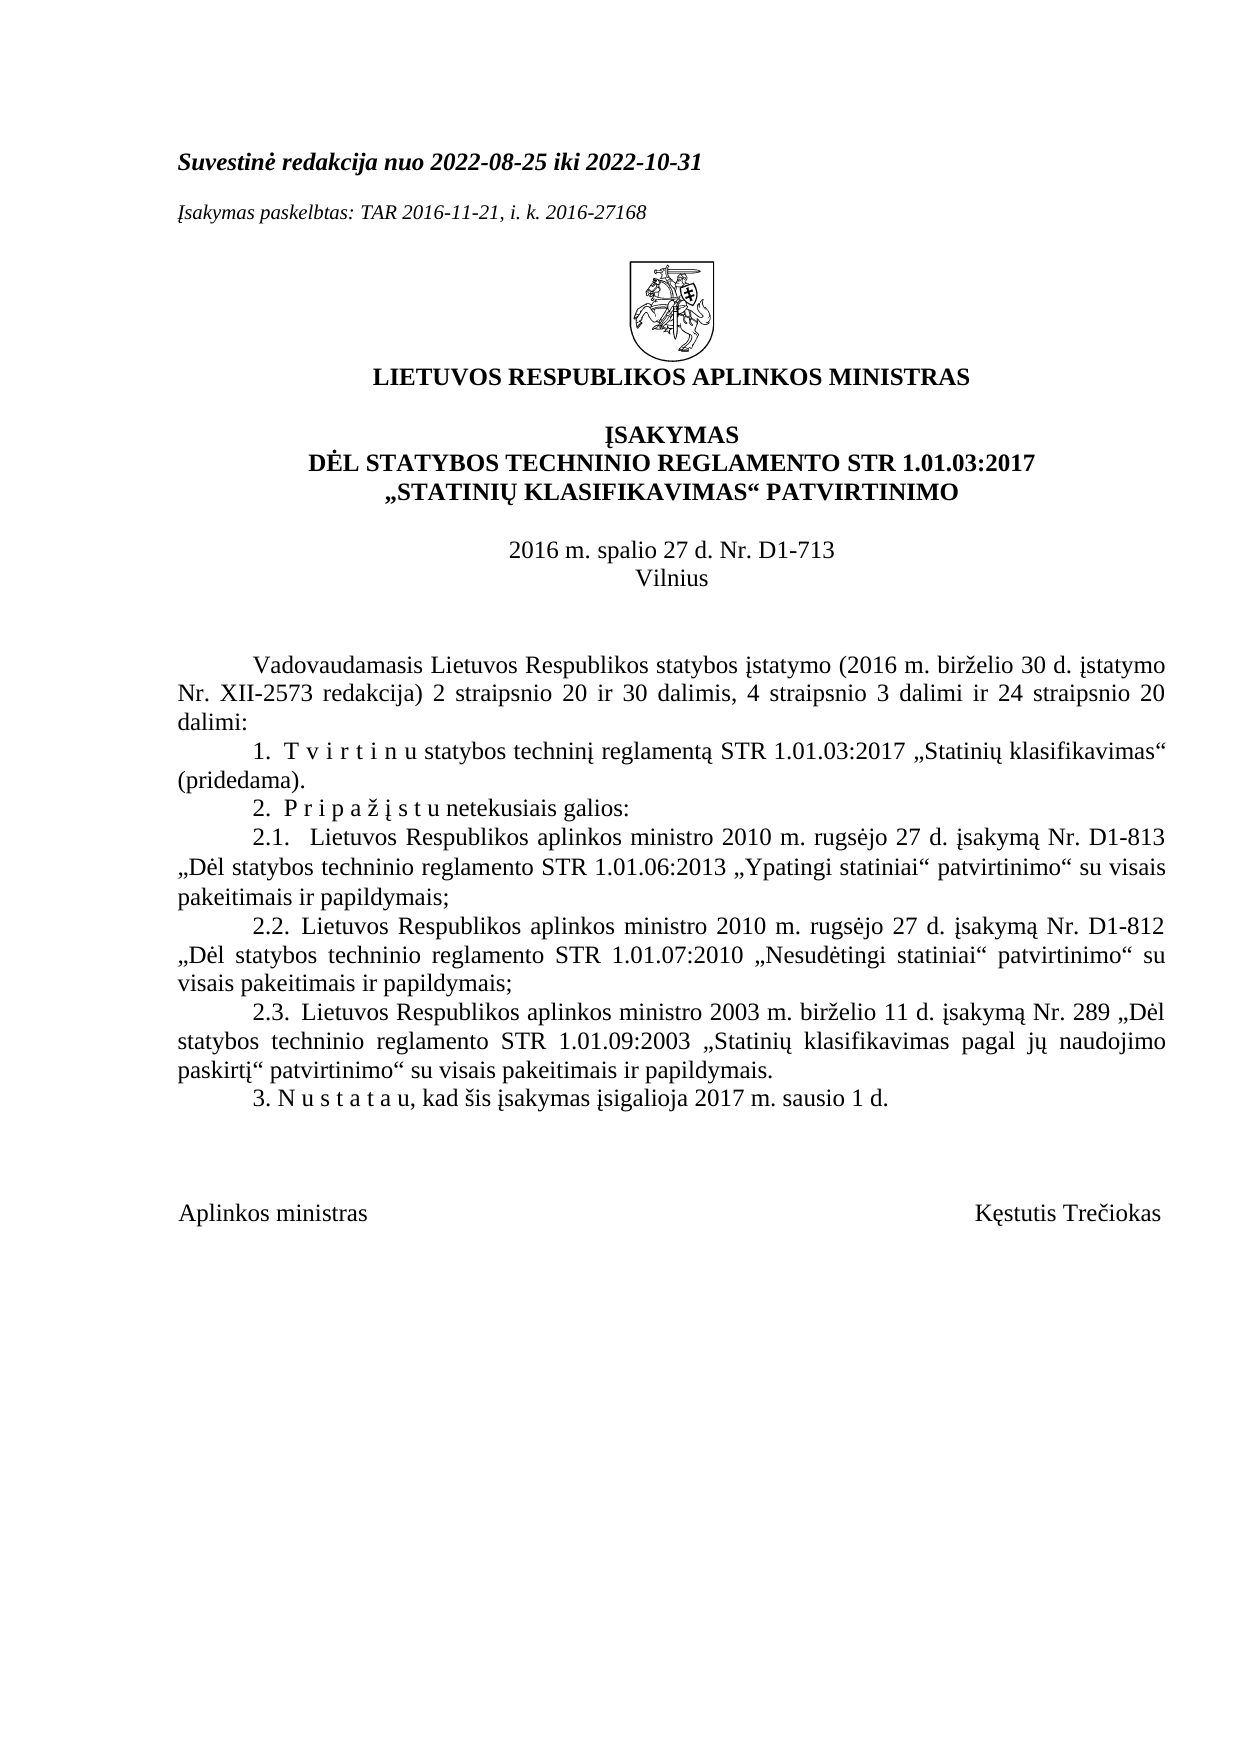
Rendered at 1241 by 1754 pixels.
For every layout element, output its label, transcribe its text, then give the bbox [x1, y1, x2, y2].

text 2.1. Lietuvos Respublikos aplinkos ministro 2010 m. rugsėjo 27 d. įsakymą Nr. D1-813 „Dėl statybos techninio reglamento STR 1.01.06:2013 „Ypatingi statiniai“ patvirtinimo“ su visais pakeitimais ir papildymais; [177, 822, 1166, 911]
text „STATINIŲ KLASIFIKAVIMAS“ PATVIRTINIMO [177, 477, 1166, 506]
text Vadovaudamasis Lietuvos Respublikos statybos įstatymo (2016 m. birželio 30 d. įstatymo Nr. XII-2573 redakcija) 2 straipsnio 20 ir 30 dalimis, 4 straipsnio 3 dalimi ir 24 straipsnio 20 dalimi: [177, 650, 1166, 736]
text 2.3. Lietuvos Respublikos aplinkos ministro 2003 m. birželio 11 d. įsakymą Nr. 289 „Dėl statybos techninio reglamento STR 1.01.09:2003 „Statinių klasifikavimas pagal jų naudojimo paskirtį“ patvirtinimo“ su visais pakeitimais ir papildymais. [177, 997, 1166, 1083]
text DĖL STATYBOS TECHNINIO REGLAMENTO STR 1.01.03:2017 [177, 448, 1166, 477]
text ĮSAKYMAS [177, 420, 1166, 448]
text 2. P r i p a ž į s t u netekusiais galios: [177, 793, 1166, 822]
text 3. N u s t a t a u, kad šis įsakymas įsigalioja 2017 m. sausio 1 d. [177, 1083, 1166, 1112]
text 2.2. Lietuvos Respublikos aplinkos ministro 2010 m. rugsėjo 27 d. įsakymą Nr. D1-812 „Dėl statybos techninio reglamento STR 1.01.07:2010 „Nesudėtingi statiniai“ patvirtinimo“ su visais pakeitimais ir papildymais; [177, 911, 1166, 997]
text 1. T v i r t i n u statybos techninį reglamentą STR 1.01.03:2017 „Statinių klasifikavimas“ (pridedama). [177, 736, 1166, 793]
text Aplinkos ministras Kęstutis Trečiokas [178, 1198, 1163, 1227]
text LIETUVOS RESPUBLIKOS APLINKOS MINISTRAS [177, 362, 1166, 391]
text Suvestinė redakcija nuo 2022-08-25 iki 2022-10-31 [177, 147, 1166, 176]
text 2016 m. spalio 27 d. Nr. D1-713 [177, 535, 1166, 563]
text Įsakymas paskelbtas: TAR 2016-11-21, i. k. 2016-27168 [177, 200, 1166, 224]
text Vilnius [177, 563, 1166, 621]
